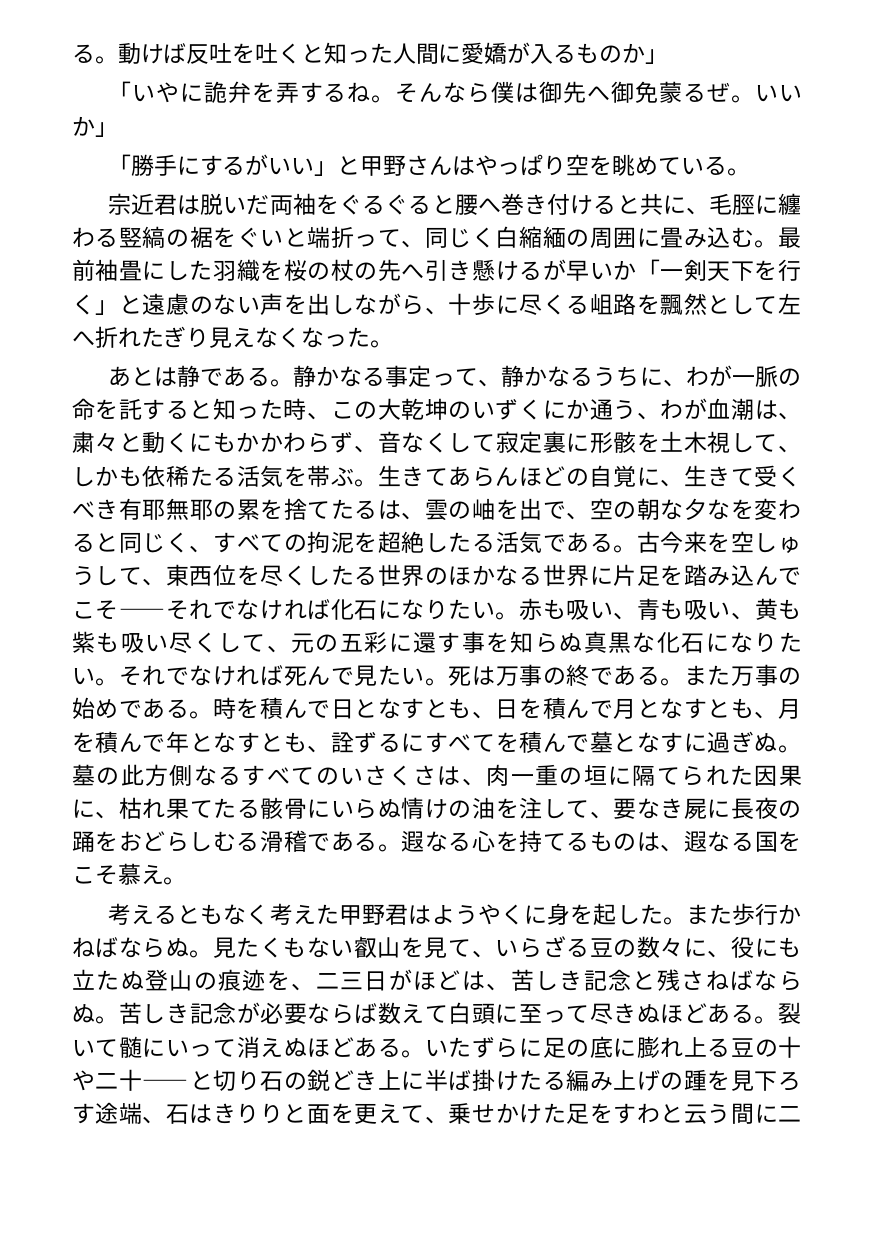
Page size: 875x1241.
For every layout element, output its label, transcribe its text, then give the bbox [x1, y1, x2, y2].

text あとは静である。静かなる事定って、静かなるうちに、わが一脈の命を託すると知った時、この大乾坤のいずくにか通う、わが血潮は、粛々と動くにもかかわらず、音なくして寂定裏に形骸を土木視して、しかも依稀たる活気を帯ぶ。生きてあらんほどの自覚に、生きて受くべき有耶無耶の累を捨てたるは、雲の岫を出で、空の朝な夕なを変わると同じく、すべての拘泥を超絶したる活気である。古今来を空しゅうして、東西位を尽くしたる世界のほかなる世界に片足を踏み込んでこそ――それでなければ化石になりたい。赤も吸い、青も吸い、黄も紫も吸い尽くして、元の五彩に還す事を知らぬ真黒な化石になりたい。それでなければ死んで見たい。死は万事の終である。また万事の始めである。時を積んで日となすとも、日を積んで月となすとも、月を積んで年となすとも、詮ずるにすべてを積んで墓となすに過ぎぬ。墓の此方側なるすべてのいさくさは、肉一重の垣に隔てられた因果に、枯れ果てたる骸骨にいらぬ情けの油を注して、要なき屍に長夜の踊をおどらしむる滑稽である。遐なる心を持てるものは、遐なる国をこそ慕え。 [72, 359, 802, 891]
text 「勝手にするがいい」と甲野さんはやっぱり空を眺めている。 [72, 148, 802, 181]
text 考えるともなく考えた甲野君はようやくに身を起した。また歩行かねばならぬ。見たくもない叡山を見て、いらざる豆の数々に、役にも立たぬ登山の痕迹を、二三日がほどは、苦しき記念と残さねばならぬ。苦しき記念が必要ならば数えて白頭に至って尽きぬほどある。裂いて髄にいって消えぬほどある。いたずらに足の底に膨れ上る豆の十や二十――と切り石の鋭どき上に半ば掛けたる編み上げの踵を見下ろす途端、石はきりりと面を更えて、乗せかけた足をすわと云う間に二 [72, 896, 802, 1129]
text る。動けば反吐を吐くと知った人間に愛嬌が入るものか」 [72, 36, 802, 69]
text 宗近君は脱いだ両袖をぐるぐると腰へ巻き付けると共に、毛脛に纏わる竪縞の裾をぐいと端折って、同じく白縮緬の周囲に畳み込む。最前袖畳にした羽織を桜の杖の先へ引き懸けるが早いか「一剣天下を行く」と遠慮のない声を出しながら、十歩に尽くる岨路を飄然として左へ折れたぎり見えなくなった。 [72, 187, 802, 353]
text 「いやに詭弁を弄するね。そんなら僕は御先へ御免蒙るぜ。いいか」 [72, 75, 802, 142]
